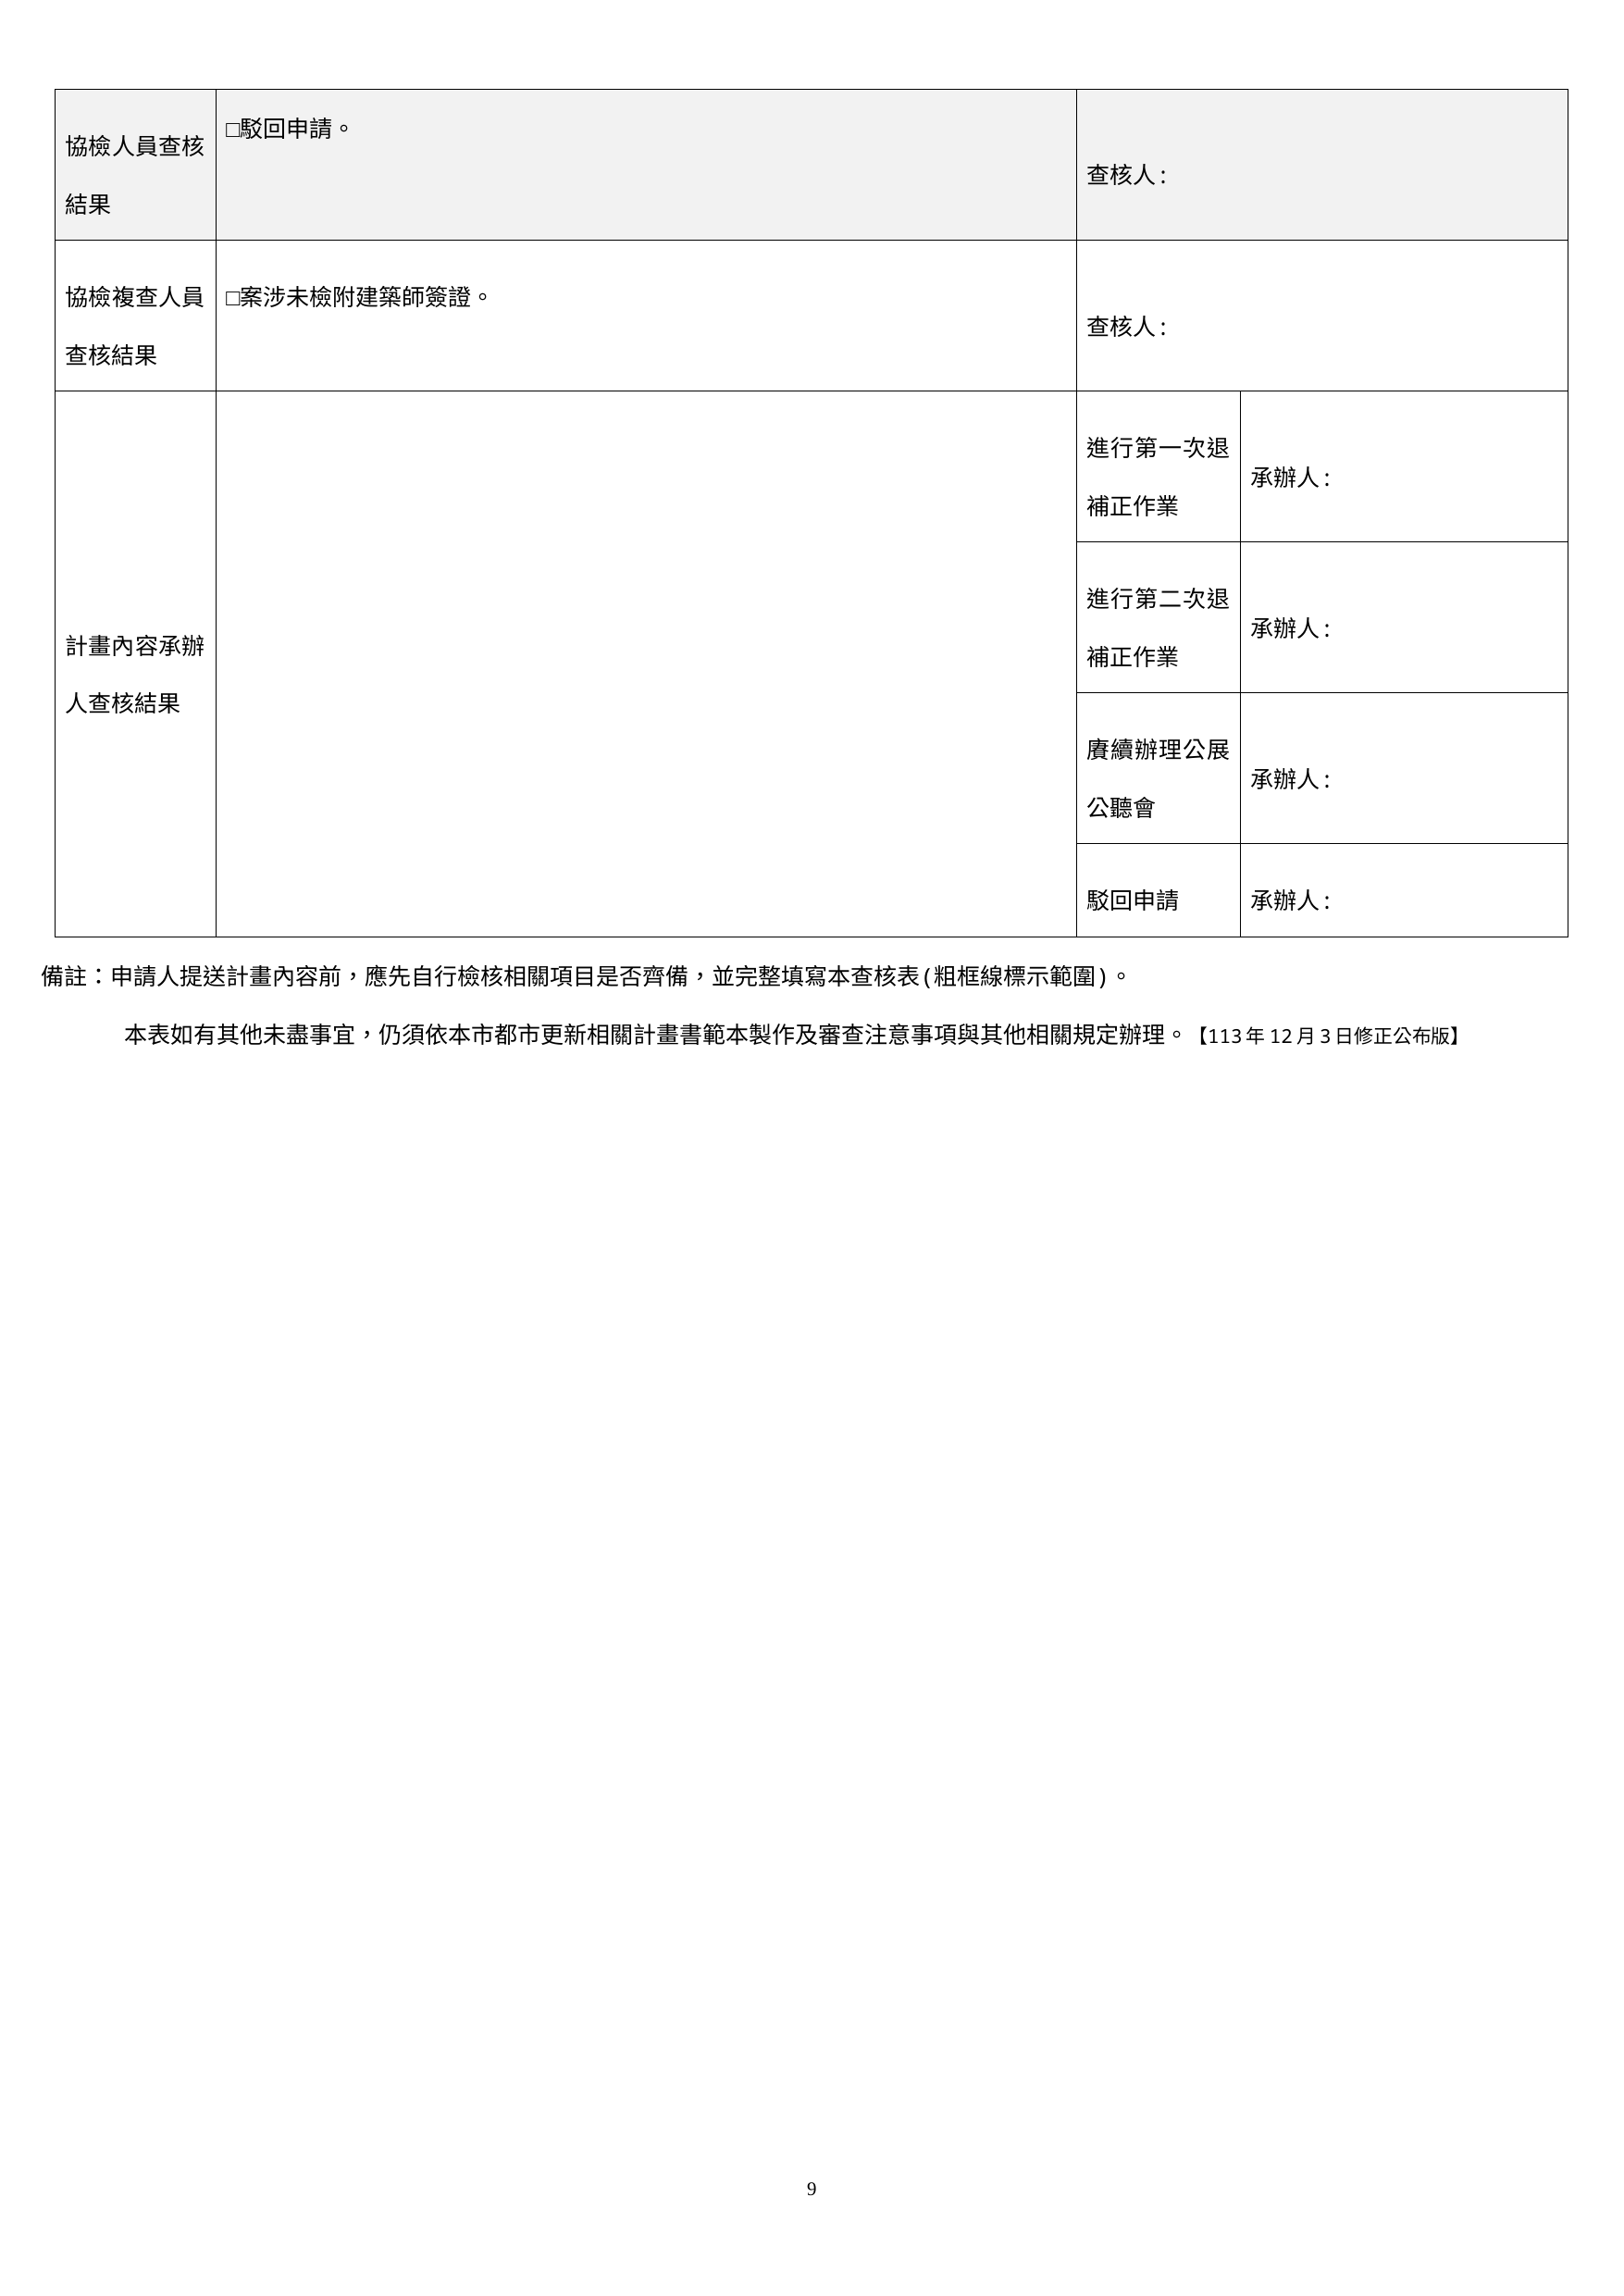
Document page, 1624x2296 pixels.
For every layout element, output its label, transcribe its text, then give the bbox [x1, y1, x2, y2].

table_cell 協檢複查人員查核結果 [56, 241, 216, 391]
table_cell 進行第一次退補正作業 [1077, 391, 1240, 541]
table_cell 計畫內容承辦人查核結果 [56, 391, 216, 937]
table_cell 駁回申請 [1077, 844, 1240, 937]
table_cell 賡續辦理公展公聽會 [1077, 693, 1240, 843]
table_cell 查核人: [1077, 90, 1568, 240]
table_cell 承辦人: [1241, 693, 1568, 843]
table_cell 承辦人: [1241, 391, 1568, 541]
table_cell 進行第二次退補正作業 [1077, 542, 1240, 692]
table_cell 承辦人: [1241, 844, 1568, 937]
table_cell [217, 391, 1076, 937]
table_cell 承辦人: [1241, 542, 1568, 692]
table_cell 協檢人員查核結果 [56, 90, 216, 240]
text 備註：申請人提送計畫內容前，應先自行檢核相關項目是否齊備，並完整填寫本查核表(粗框線標示範圍)。 [41, 937, 1598, 994]
text 本表如有其他未盡事宜，仍須依本市都市更新相關計畫書範本製作及審查注意事項與其他相關規定辦理。【113年12月3日修正公布版】 [41, 994, 1598, 1052]
table_cell □駁回申請。 [217, 90, 1076, 240]
table_cell 查核人: [1077, 241, 1568, 391]
table_cell □案涉未檢附建築師簽證。 [217, 241, 1076, 391]
